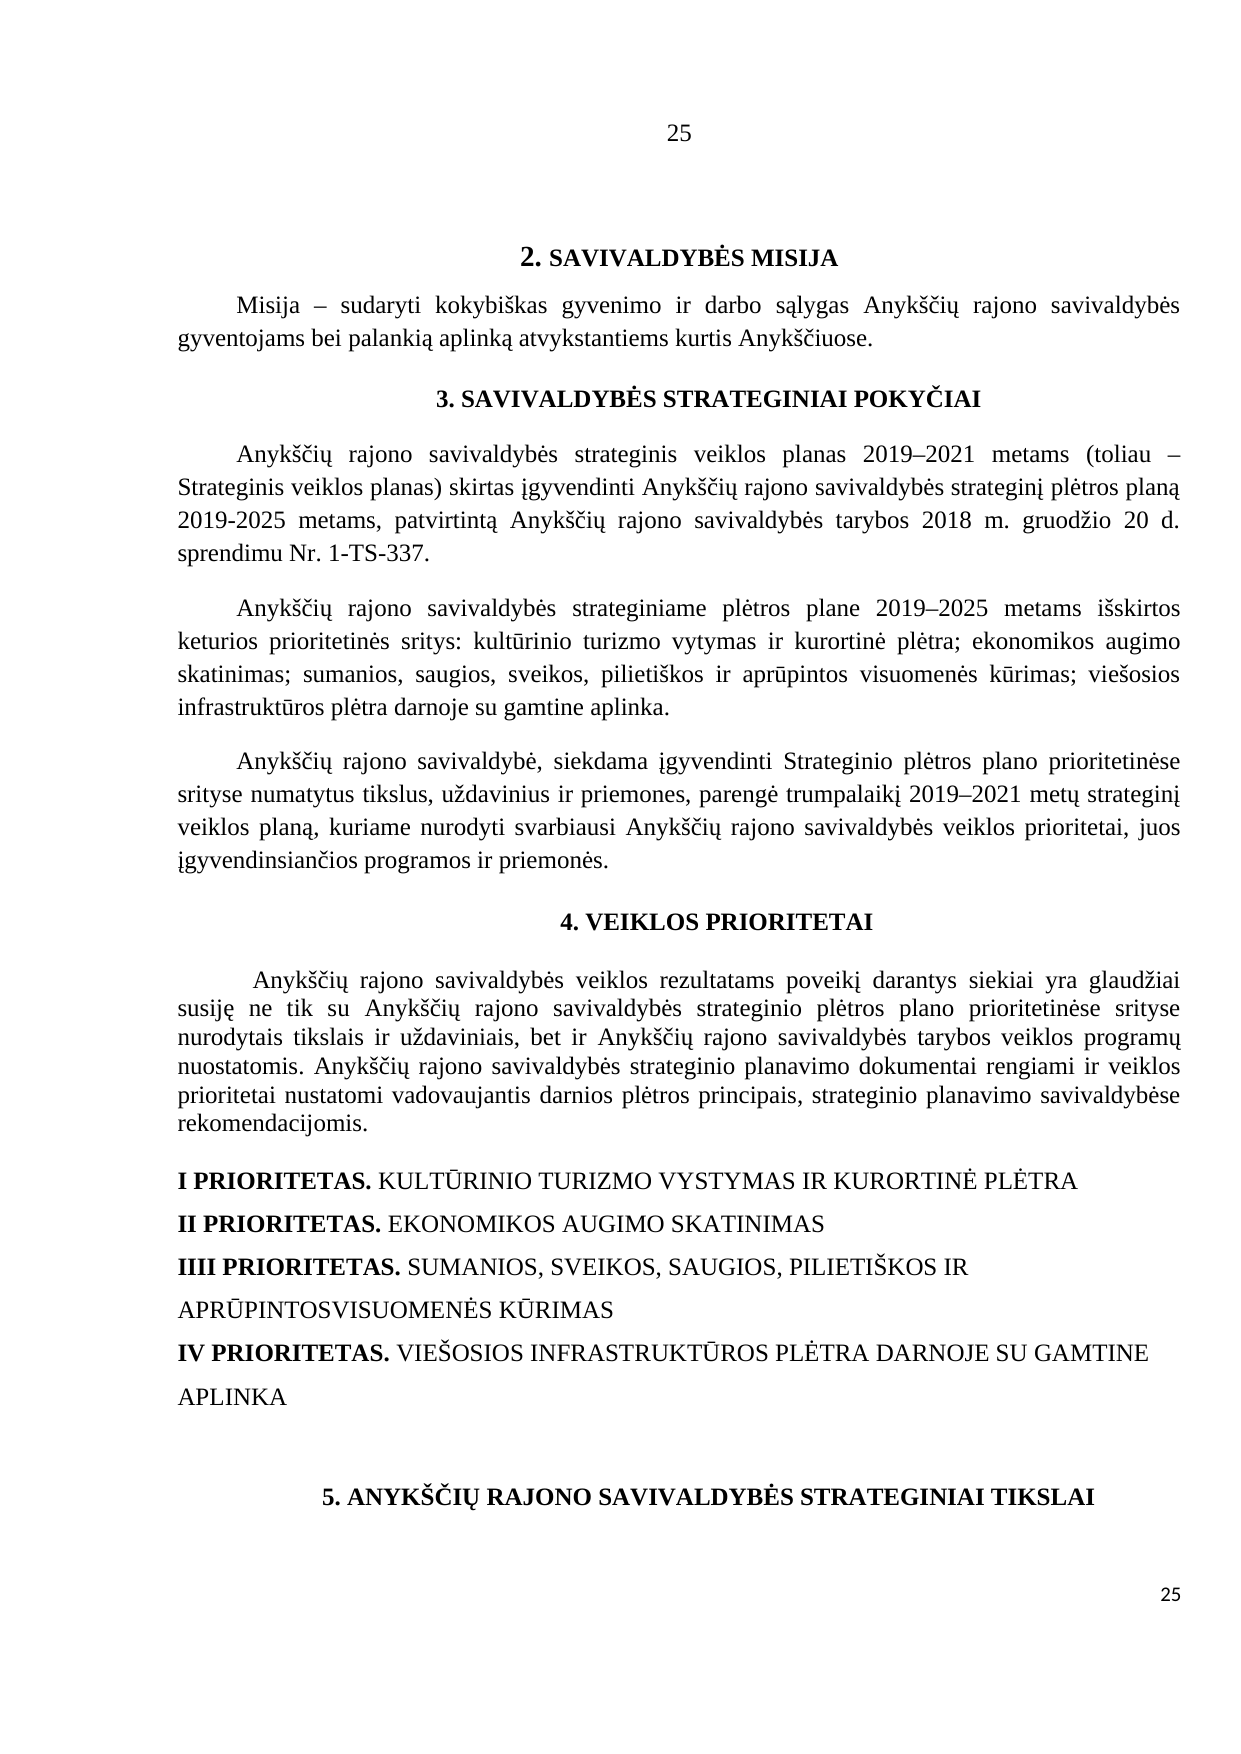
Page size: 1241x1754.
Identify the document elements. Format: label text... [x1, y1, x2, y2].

text Anykščių rajono savivaldybė, siekdama įgyvendinti Strateginio plėtros plano prioritetinėse srityse numatytus tikslus, uždavinius ir priemones, parengė trumpalaikį 2019–2021 metų strateginį veiklos planą, kuriame nurodyti svarbiausi Anykščių rajono savivaldybės veiklos prioritetai, juos įgyvendinsiančios programos ir priemonės. [177, 746, 1181, 874]
text 4. VEIKLOS PRIORITETAI [177, 907, 1181, 936]
text Anykščių rajono savivaldybės veiklos rezultatams poveikį darantys siekiai yra glaudžiai susiję ne tik su Anykščių rajono savivaldybės strateginio plėtros plano prioritetinėse srityse nurodytais tikslais ir uždaviniais, bet ir Anykščių rajono savivaldybės tarybos veiklos programų nuostatomis. Anykščių rajono savivaldybės strateginio planavimo dokumentai rengiami ir veiklos prioritetai nustatomi vadovaujantis darnios plėtros principais, strateginio planavimo savivaldybėse rekomendacijomis. [177, 965, 1181, 1137]
text Misija – sudaryti kokybiškas gyvenimo ir darbo sąlygas Anykščių rajono savivaldybės gyventojams bei palankią aplinką atvykstantiems kurtis Anykščiuose. [177, 290, 1181, 351]
text 5. ANYKŠČIŲ RAJONO SAVIVALDYBĖS STRATEGINIAI TIKSLAI [177, 1482, 1181, 1511]
text 3. SAVIVALDYBĖS STRATEGINIAI POKYČIAI [177, 384, 1181, 413]
text 2. SAVIVALDYBĖS MISIJA [177, 239, 1181, 273]
text Anykščių rajono savivaldybės strateginis veiklos planas 2019–2021 metams (toliau – Strateginis veiklos planas) skirtas įgyvendinti Anykščių rajono savivaldybės strateginį plėtros planą 2019-2025 metams, patvirtintą Anykščių rajono savivaldybės tarybos 2018 m. gruodžio 20 d. sprendimu Nr. 1-TS-337. [177, 439, 1181, 567]
text IV PRIORITETAS. VIEŠOSIOS INFRASTRUKTŪROS PLĖTRA DARNOJE SU GAMTINE APLINKA [177, 1338, 1181, 1410]
text II PRIORITETAS. EKONOMIKOS AUGIMO SKATINIMAS [177, 1209, 1181, 1238]
text Anykščių rajono savivaldybės strateginiame plėtros plane 2019–2025 metams išskirtos keturios prioritetinės sritys: kultūrinio turizmo vytymas ir kurortinė plėtra; ekonomikos augimo skatinimas; sumanios, saugios, sveikos, pilietiškos ir aprūpintos visuomenės kūrimas; viešosios infrastruktūros plėtra darnoje su gamtine aplinka. [177, 593, 1181, 721]
text I PRIORITETAS. KULTŪRINIO TURIZMO VYSTYMAS IR KURORTINĖ PLĖTRA [177, 1166, 1181, 1195]
text IIII PRIORITETAS. SUMANIOS, SVEIKOS, SAUGIOS, PILIETIŠKOS IR APRŪPINTOSVISUOMENĖS KŪRIMAS [177, 1252, 1181, 1324]
